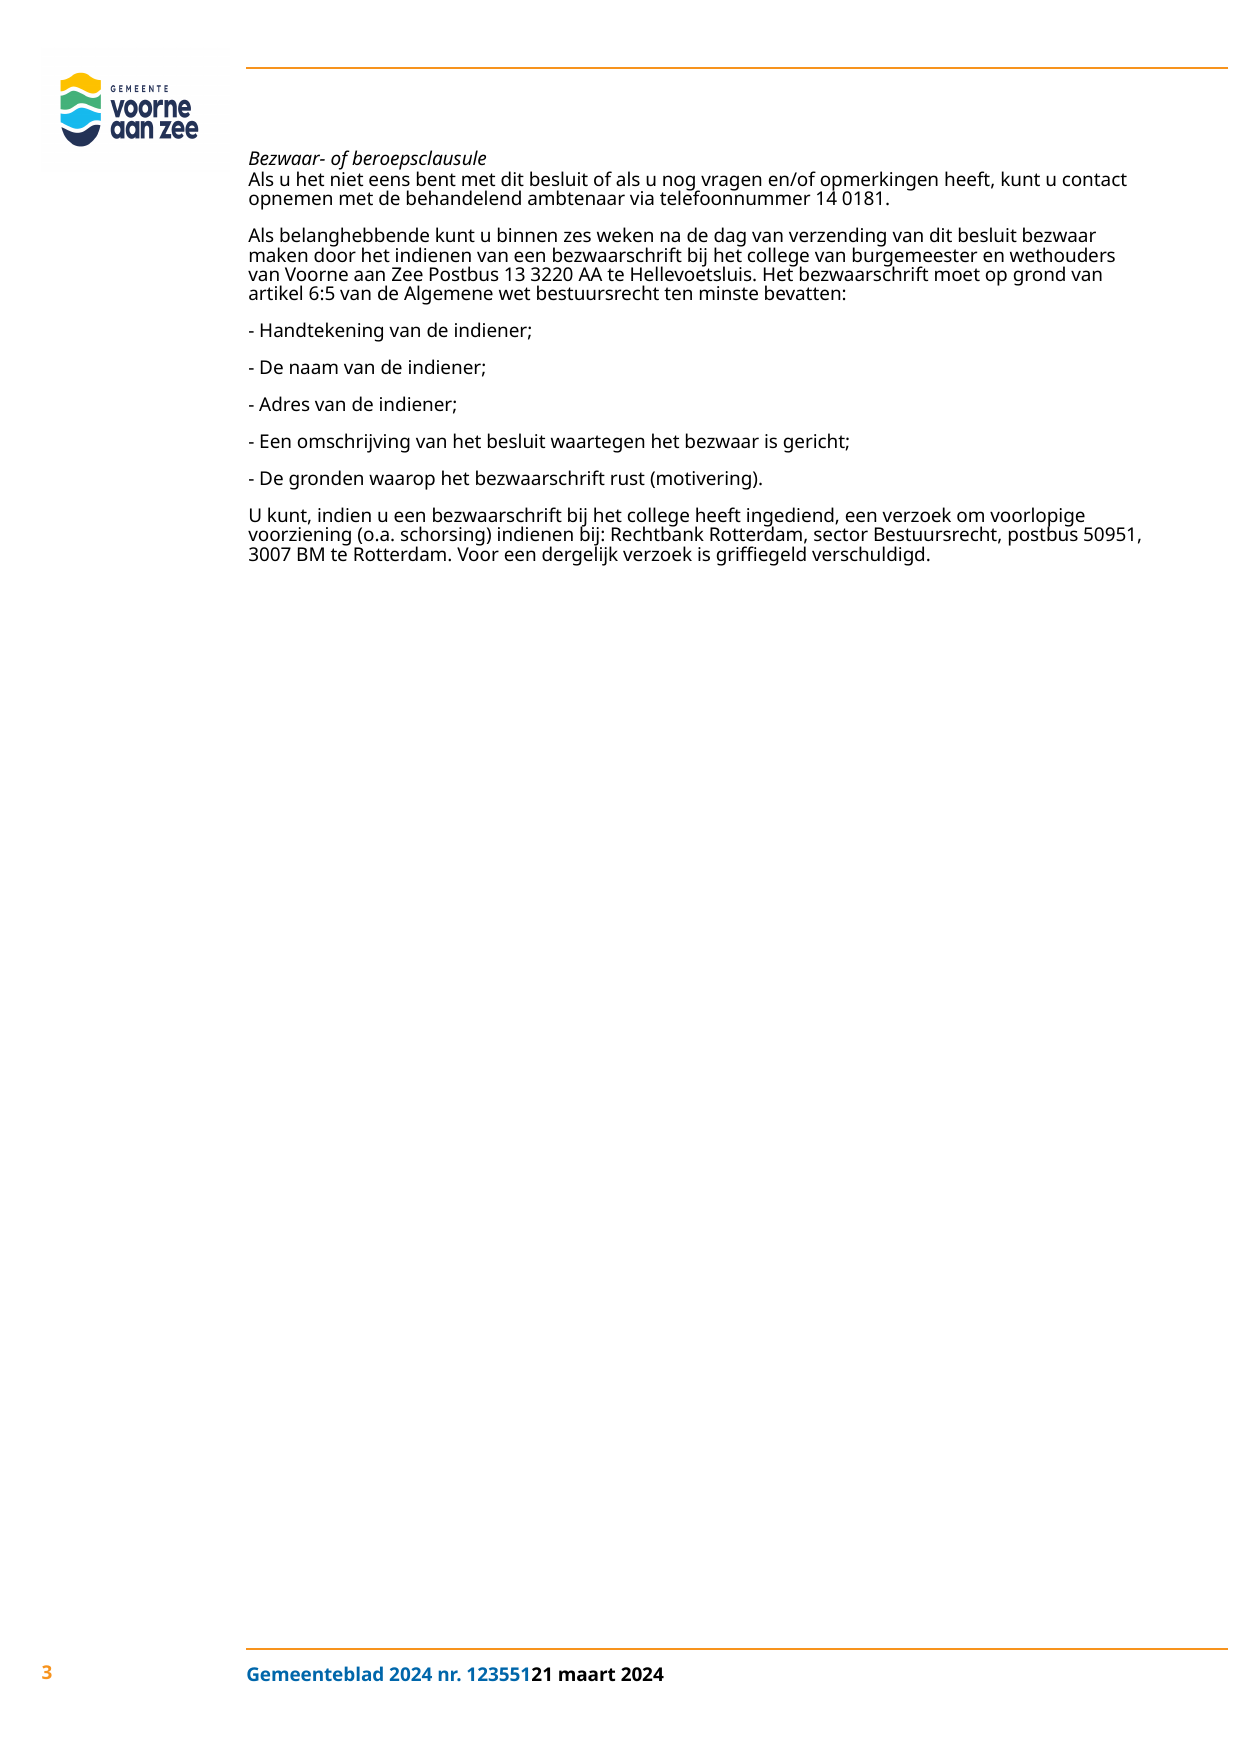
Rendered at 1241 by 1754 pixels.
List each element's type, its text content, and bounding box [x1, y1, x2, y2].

text Als u het niet eens bent met dit besluit of als u nog vragen en/of opmerkingen heeft, kunt u contact opnemen met de behandelend ambtenaar via telefoonnummer 14 0181. [248, 171, 1152, 209]
text - De gronden waarop het bezwaarschrift rust (motivering). [248, 470, 1152, 489]
text - Een omschrijving van het besluit waartegen het bezwaar is gericht; [248, 433, 1152, 452]
text - Handtekening van de indiener; [248, 322, 1152, 341]
text Als belanghebbende kunt u binnen zes weken na de dag van verzending van dit besluit bezwaar maken door het indienen van een bezwaarschrift bij het college van burgemeester en wethouders van Voorne aan Zee Postbus 13 3220 AA te Hellevoetsluis. Het bezwaarschrift moet op grond van artikel 6:5 van de Algemene wet bestuursrecht ten minste bevatten: [248, 227, 1152, 304]
picture [41, 47, 231, 172]
text - De naam van de indiener; [248, 359, 1152, 378]
text - Adres van de indiener; [248, 396, 1152, 415]
text Bezwaar- of beroepsclausule [248, 145, 1152, 171]
text U kunt, indien u een bezwaarschrift bij het college heeft ingediend, een verzoek om voorlopige voorziening (o.a. schorsing) indienen bij: Rechtbank Rotterdam, sector Bestuursrecht, postbus 50951, 3007 BM te Rotterdam. Voor een dergelijk verzoek is griffiegeld verschuldigd. [248, 507, 1152, 565]
